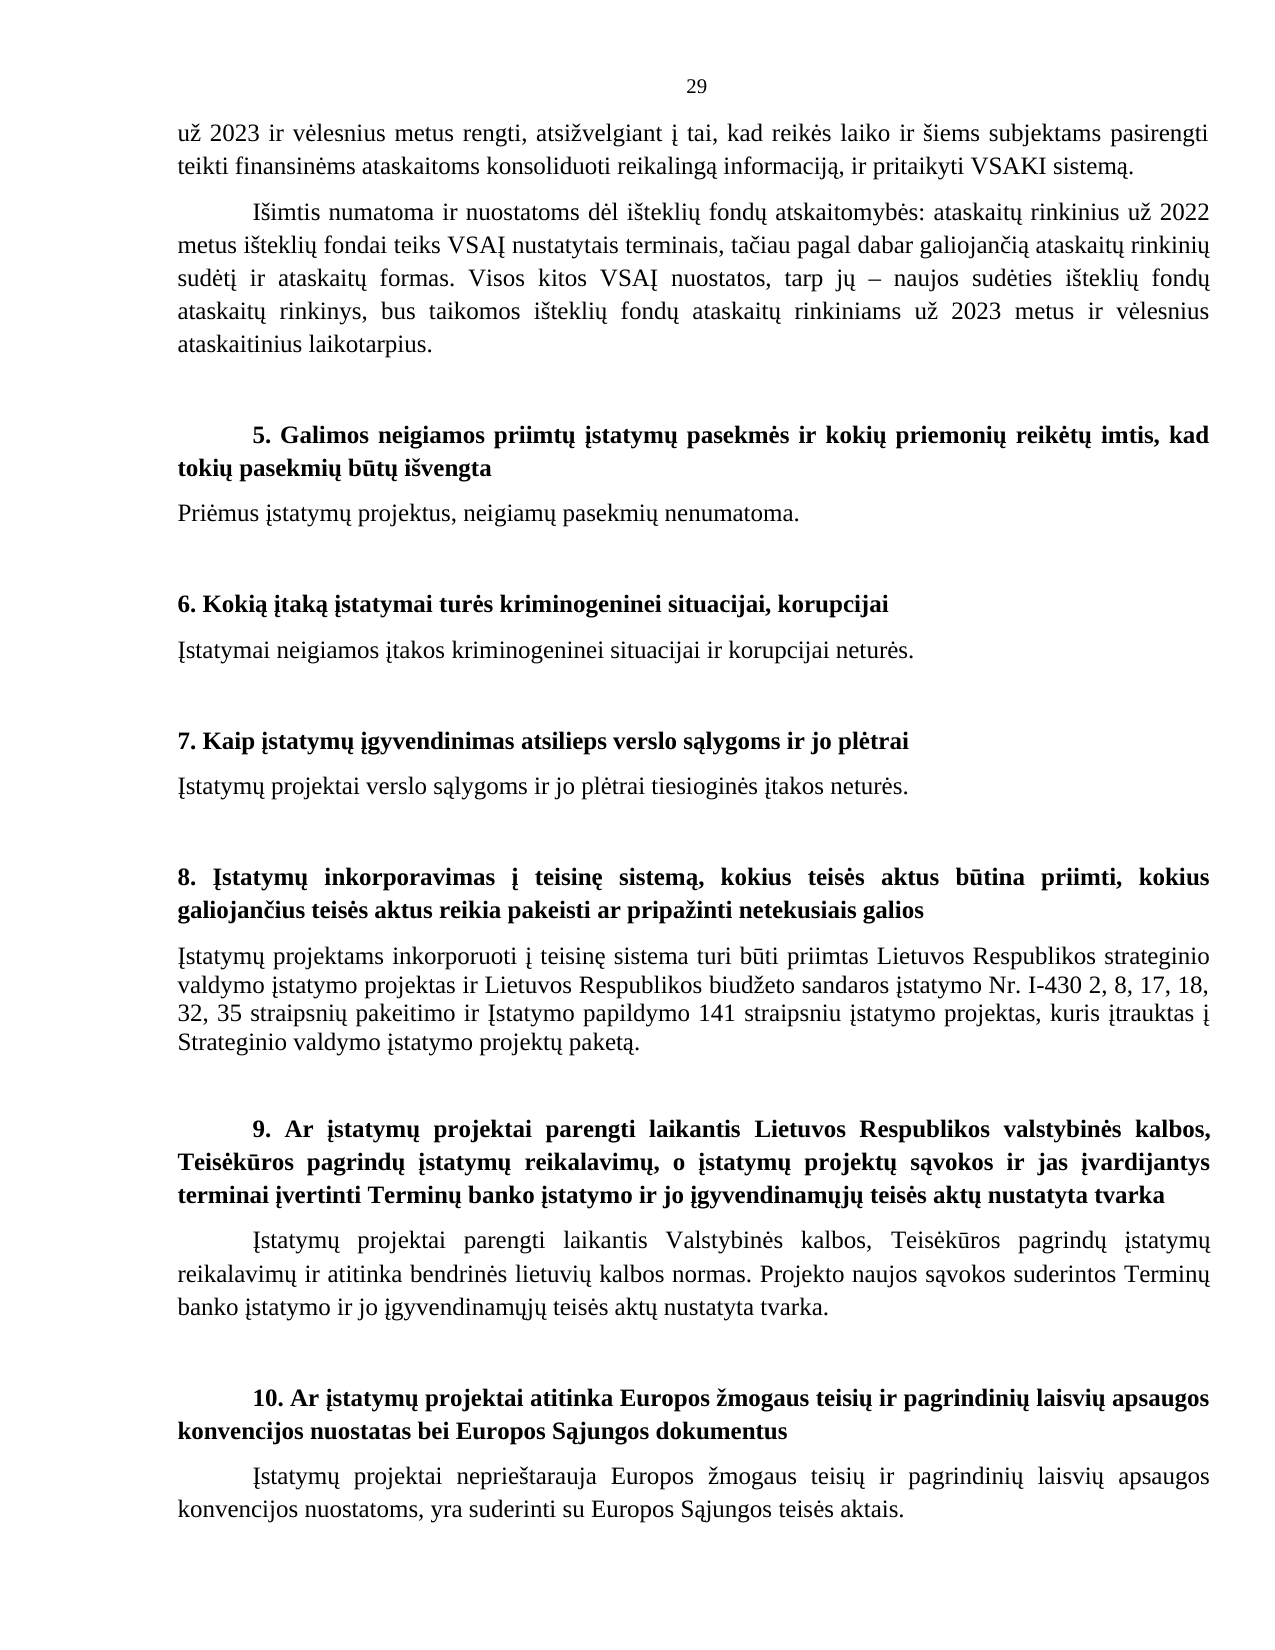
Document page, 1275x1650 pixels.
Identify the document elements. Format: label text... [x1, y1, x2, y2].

text Išimtis numatoma ir nuostatoms dėl išteklių fondų atskaitomybės: ataskaitų rinkinius už 2022 metus išteklių fondai teiks VSAĮ nustatytais terminais, tačiau pagal dabar galiojančią ataskaitų rinkinių sudėtį ir ataskaitų formas. Visos kitos VSAĮ nuostatos, tarp jų – naujos sudėties išteklių fondų ataskaitų rinkinys, bus taikomos išteklių fondų ataskaitų rinkiniams už 2023 metus ir vėlesnius ataskaitinius laikotarpius. [177, 197, 1211, 357]
text 9. Ar įstatymų projektai parengti laikantis Lietuvos Respublikos valstybinės kalbos, Teisėkūros pagrindų įstatymų reikalavimų, o įstatymų projektų sąvokos ir jas įvardijantys terminai įvertinti Terminų banko įstatymo ir jo įgyvendinamųjų teisės aktų nustatyta tvarka [177, 1114, 1211, 1209]
text 10. Ar įstatymų projektai atitinka Europos žmogaus teisių ir pagrindinių laisvių apsaugos konvencijos nuostatas bei Europos Sąjungos dokumentus [177, 1383, 1211, 1444]
text Įstatymų projektams inkorporuoti į teisinę sistema turi būti priimtas Lietuvos Respublikos strateginio valdymo įstatymo projektas ir Lietuvos Respublikos biudžeto sandaros įstatymo Nr. I-430 2, 8, 17, 18, 32, 35 straipsnių pakeitimo ir Įstatymo papildymo 141 straipsniu įstatymo projektas, kuris įtrauktas į Strateginio valdymo įstatymo projektų paketą. [177, 941, 1211, 1056]
text Įstatymų projektai verslo sąlygoms ir jo plėtrai tiesioginės įtakos neturės. [177, 771, 1211, 800]
text Įstatymai neigiamos įtakos kriminogeninei situacijai ir korupcijai neturės. [177, 635, 1211, 664]
text už 2023 ir vėlesnius metus rengti, atsižvelgiant į tai, kad reikės laiko ir šiems subjektams pasirengti teikti finansinėms ataskaitoms konsoliduoti reikalingą informaciją, ir pritaikyti VSAKI sistemą. [177, 118, 1211, 180]
text Įstatymų projektai neprieštarauja Europos žmogaus teisių ir pagrindinių laisvių apsaugos konvencijos nuostatoms, yra suderinti su Europos Sąjungos teisės aktais. [177, 1461, 1211, 1523]
text Įstatymų projektai parengti laikantis Valstybinės kalbos, Teisėkūros pagrindų įstatymų reikalavimų ir atitinka bendrinės lietuvių kalbos normas. Projekto naujos sąvokos suderintos Terminų banko įstatymo ir jo įgyvendinamųjų teisės aktų nustatyta tvarka. [177, 1226, 1211, 1320]
text 7. Kaip įstatymų įgyvendinimas atsilieps verslo sąlygoms ir jo plėtrai [177, 726, 1211, 755]
text Priėmus įstatymų projektus, neigiamų pasekmių nenumatoma. [177, 498, 1211, 527]
text 5. Galimos neigiamos priimtų įstatymų pasekmės ir kokių priemonių reikėtų imtis, kad tokių pasekmių būtų išvengta [177, 420, 1211, 482]
text 6. Kokią įtaką įstatymai turės kriminogeninei situacijai, korupcijai [177, 589, 1211, 618]
text 8. Įstatymų inkorporavimas į teisinę sistemą, kokius teisės aktus būtina priimti, kokius galiojančius teisės aktus reikia pakeisti ar pripažinti netekusiais galios [177, 862, 1211, 924]
